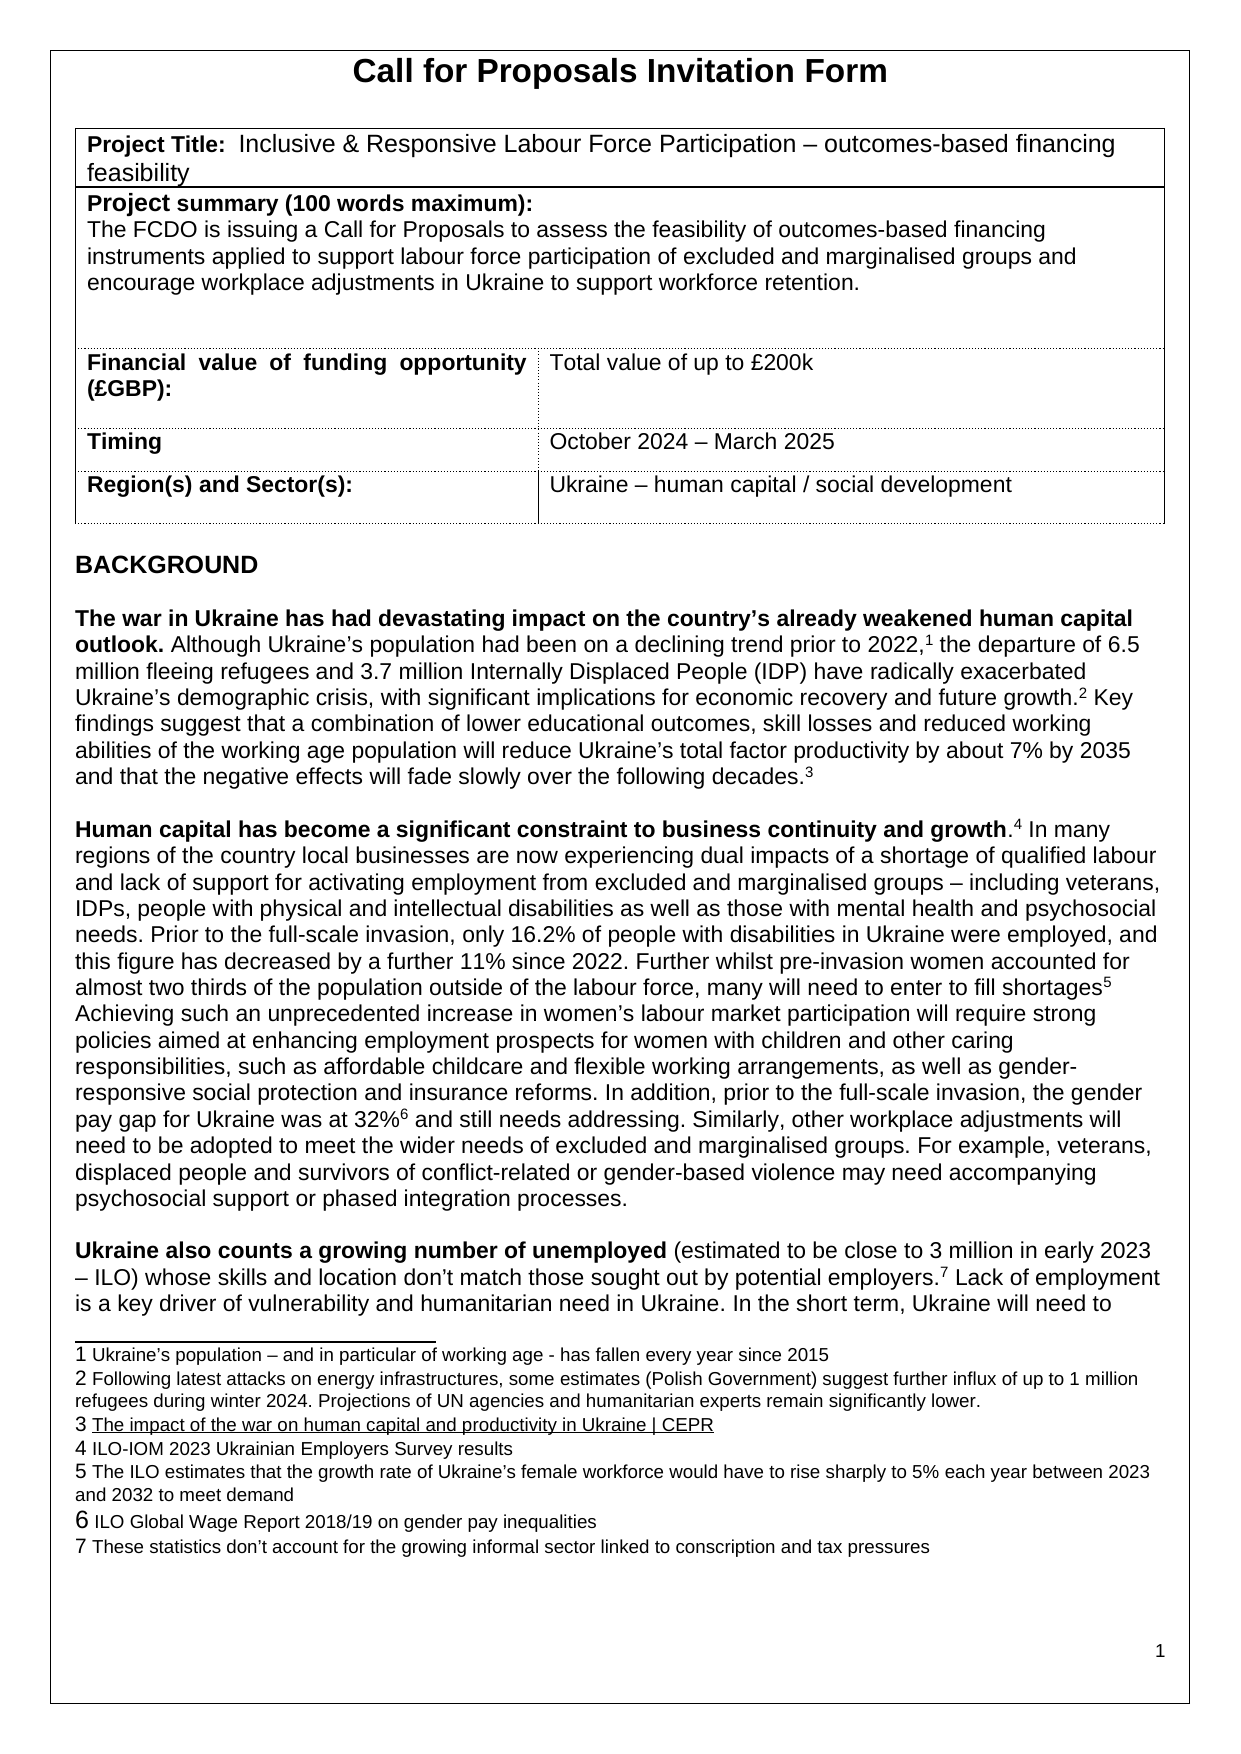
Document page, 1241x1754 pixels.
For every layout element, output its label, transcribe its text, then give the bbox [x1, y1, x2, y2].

table_cell Total value of up to £200k [538, 348, 1164, 428]
text Human capital has become a significant constraint to business continuity and growth. In many regions of the country local businesses are now experiencing dual impacts of a shortage of qualified labour and lack of support for activating employment from excluded and marginalised groups – including veterans, IDPs, people with physical and intellectual disabilities as well as those with mental health and psychosocial needs. Prior to the full-scale invasion, only 16.2% of people with disabilities in Ukraine were employed, and this figure has decreased by a further 11% since 2022. Further whilst pre-invasion women accounted for almost two thirds of the population outside of the labour force, many will need to enter to fill shortages Achieving such an unprecedented increase in women’s labour market participation will require strong policies aimed at enhancing employment prospects for women with children and other caring responsibilities, such as affordable childcare and flexible working arrangements, as well as gender-responsive social protection and insurance reforms. In addition, prior to the full-scale invasion, the gender pay gap for Ukraine was at 32% and still needs addressing. Similarly, other workplace adjustments will need to be adopted to meet the wider needs of excluded and marginalised groups. For example, veterans, displaced people and survivors of conflict-related or gender-based violence may need accompanying psychosocial support or phased integration processes. [75, 816, 1165, 1211]
table_cell Project summary (100 words maximum): The FCDO is issuing a Call for Proposals to assess the feasibility of outcomes-based financing instruments applied to support labour force participation of excluded and marginalised groups and encourage workplace adjustments in Ukraine to support workforce retention. [76, 188, 1164, 348]
text ILO-IOM 2023 Ukrainian Employers Survey results [75, 1435, 1165, 1459]
text Following latest attacks on energy infrastructures, some estimates (Polish Government) suggest further influx of up to 1 million refugees during winter 2024. Projections of UN agencies and humanitarian experts remain significantly lower. [75, 1366, 1165, 1411]
table_cell Timing [76, 428, 538, 471]
table_cell Financial value of funding opportunity (£GBP): [76, 348, 538, 428]
table_cell October 2024 – March 2025 [538, 428, 1164, 471]
table_cell Ukraine – human capital / social development [539, 471, 1164, 523]
table_cell Region(s) and Sector(s): [76, 471, 538, 523]
text Call for Proposals Invitation Form [75, 51, 1165, 89]
text Ukraine also counts a growing number of unemployed (estimated to be close to 3 million in early 2023 – ILO) whose skills and location don’t match those sought out by potential employers. Lack of employment is a key driver of vulnerability and humanitarian need in Ukraine. In the short term, Ukraine will need to [75, 1237, 1165, 1317]
text BACKGROUND [75, 550, 1165, 579]
table_header Project Title: Inclusive & Responsive Labour Force Participation – outcomes-based financing feasibility [76, 129, 1164, 186]
text The ILO estimates that the growth rate of Ukraine’s female workforce would have to rise sharply to 5% each year between 2023 and 2032 to meet demand [75, 1459, 1165, 1505]
text ILO Global Wage Report 2018/19 on gender pay inequalities [75, 1505, 1165, 1534]
text The impact of the war on human capital and productivity in Ukraine | CEPR [75, 1411, 1165, 1435]
text The war in Ukraine has had devastating impact on the country’s already weakened human capital outlook. Although Ukraine’s population had been on a declining trend prior to 2022, the departure of 6.5 million fleeing refugees and 3.7 million Internally Displaced People (IDP) have radically exacerbated Ukraine’s demographic crisis, with significant implications for economic recovery and future growth. Key findings suggest that a combination of lower educational outcomes, skill losses and reduced working abilities of the working age population will reduce Ukraine’s total factor productivity by about 7% by 2035 and that the negative effects will fade slowly over the following decades. [75, 605, 1165, 789]
text Ukraine’s population – and in particular of working age - has fallen every year since 2015 [75, 1342, 1165, 1366]
text These statistics don’t account for the growing informal sector linked to conscription and tax pressures [75, 1534, 1165, 1558]
